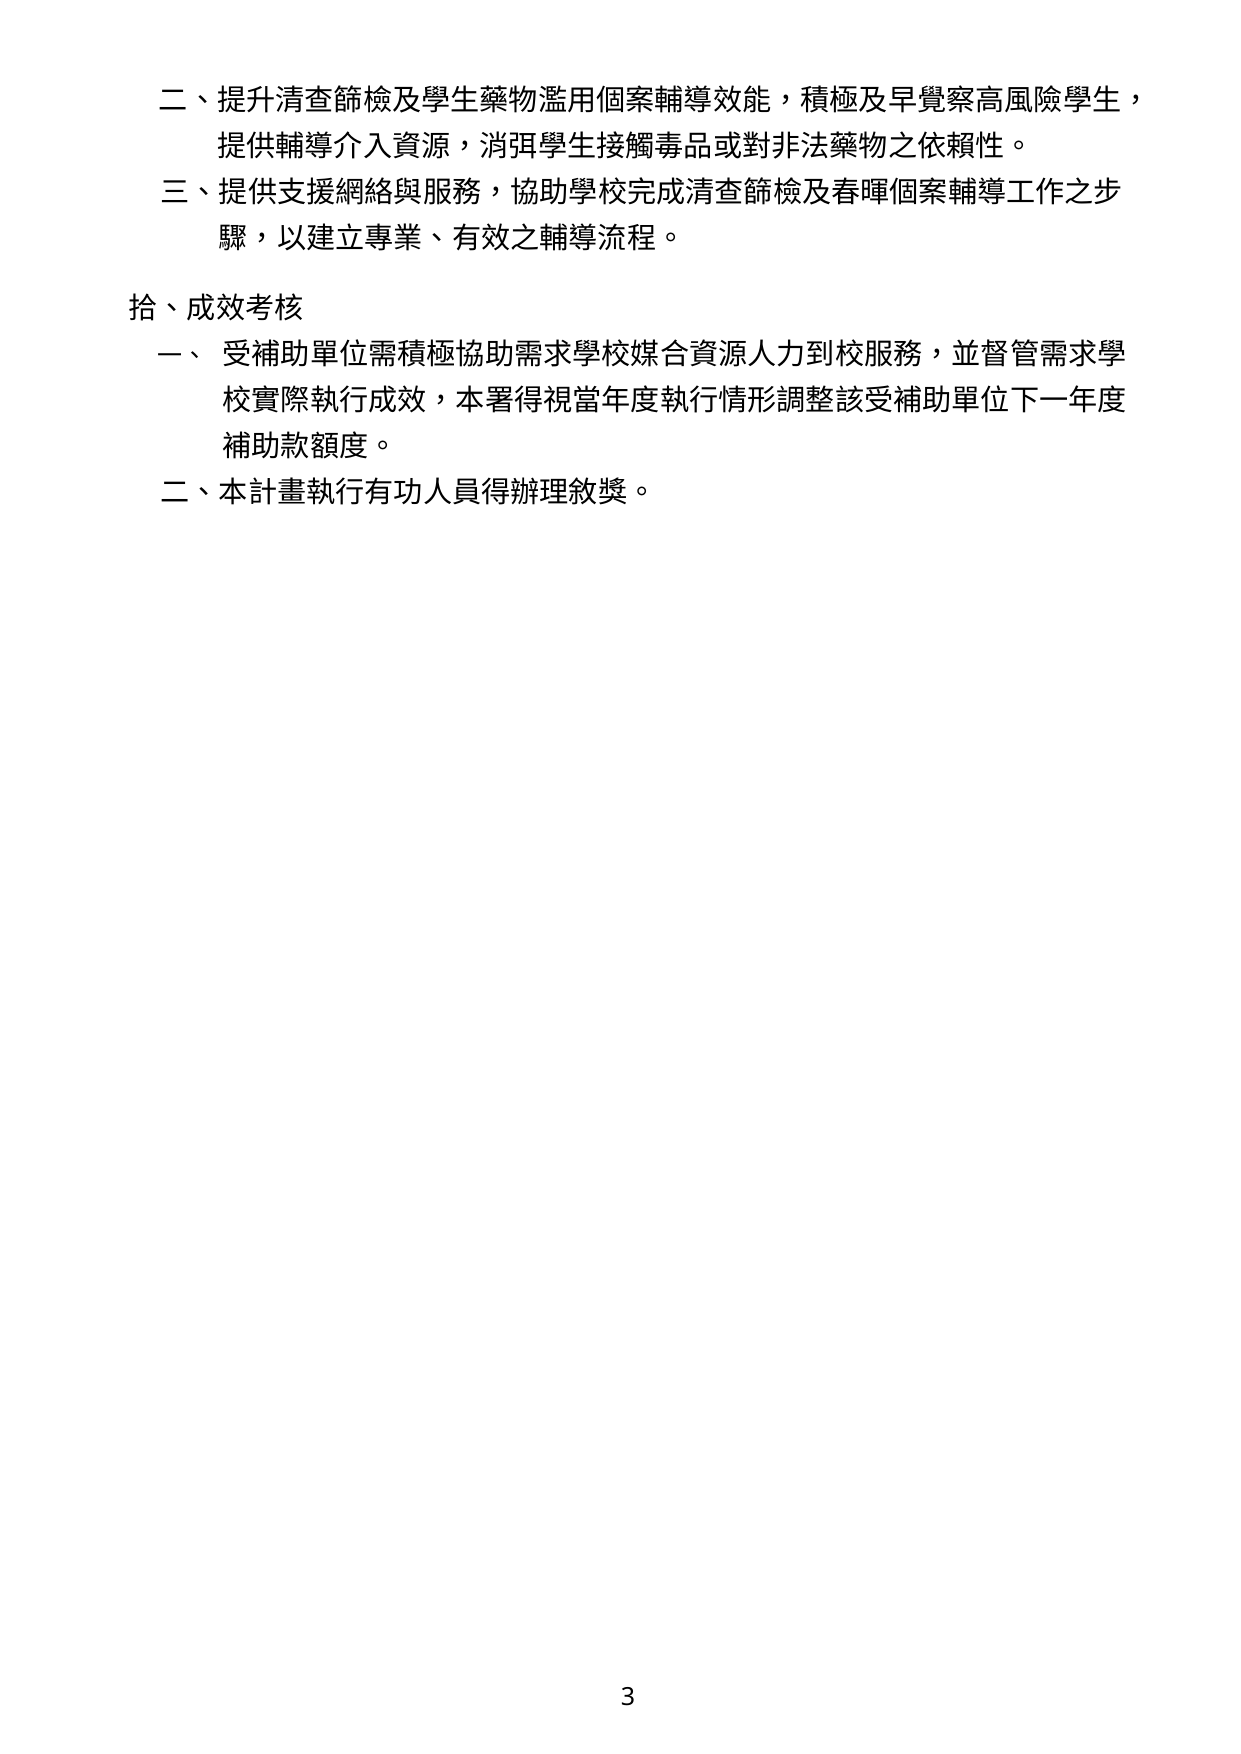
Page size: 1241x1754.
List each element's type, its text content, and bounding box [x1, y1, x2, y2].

text 二、提升清查篩檢及學生藥物濫用個案輔導效能，積極及早覺察高風險學生，提供輔導介入資源，消弭學生接觸毒品或對非法藥物之依賴性。 [159, 74, 1152, 166]
text 三、提供支援網絡與服務，協助學校完成清查篩檢及春暉個案輔導工作之步驟，以建立專業、有效之輔導流程。 [160, 166, 1152, 257]
list 受補助單位需積極協助需求學校媒合資源人力到校服務，並督管需求學校實際執行成效，本署得視當年度執行情形調整該受補助單位下一年度補助款額度。 [157, 328, 1152, 466]
text 拾、成效考核 [119, 282, 1152, 328]
text 二、本計畫執行有功人員得辦理敘獎。 [160, 466, 1152, 511]
